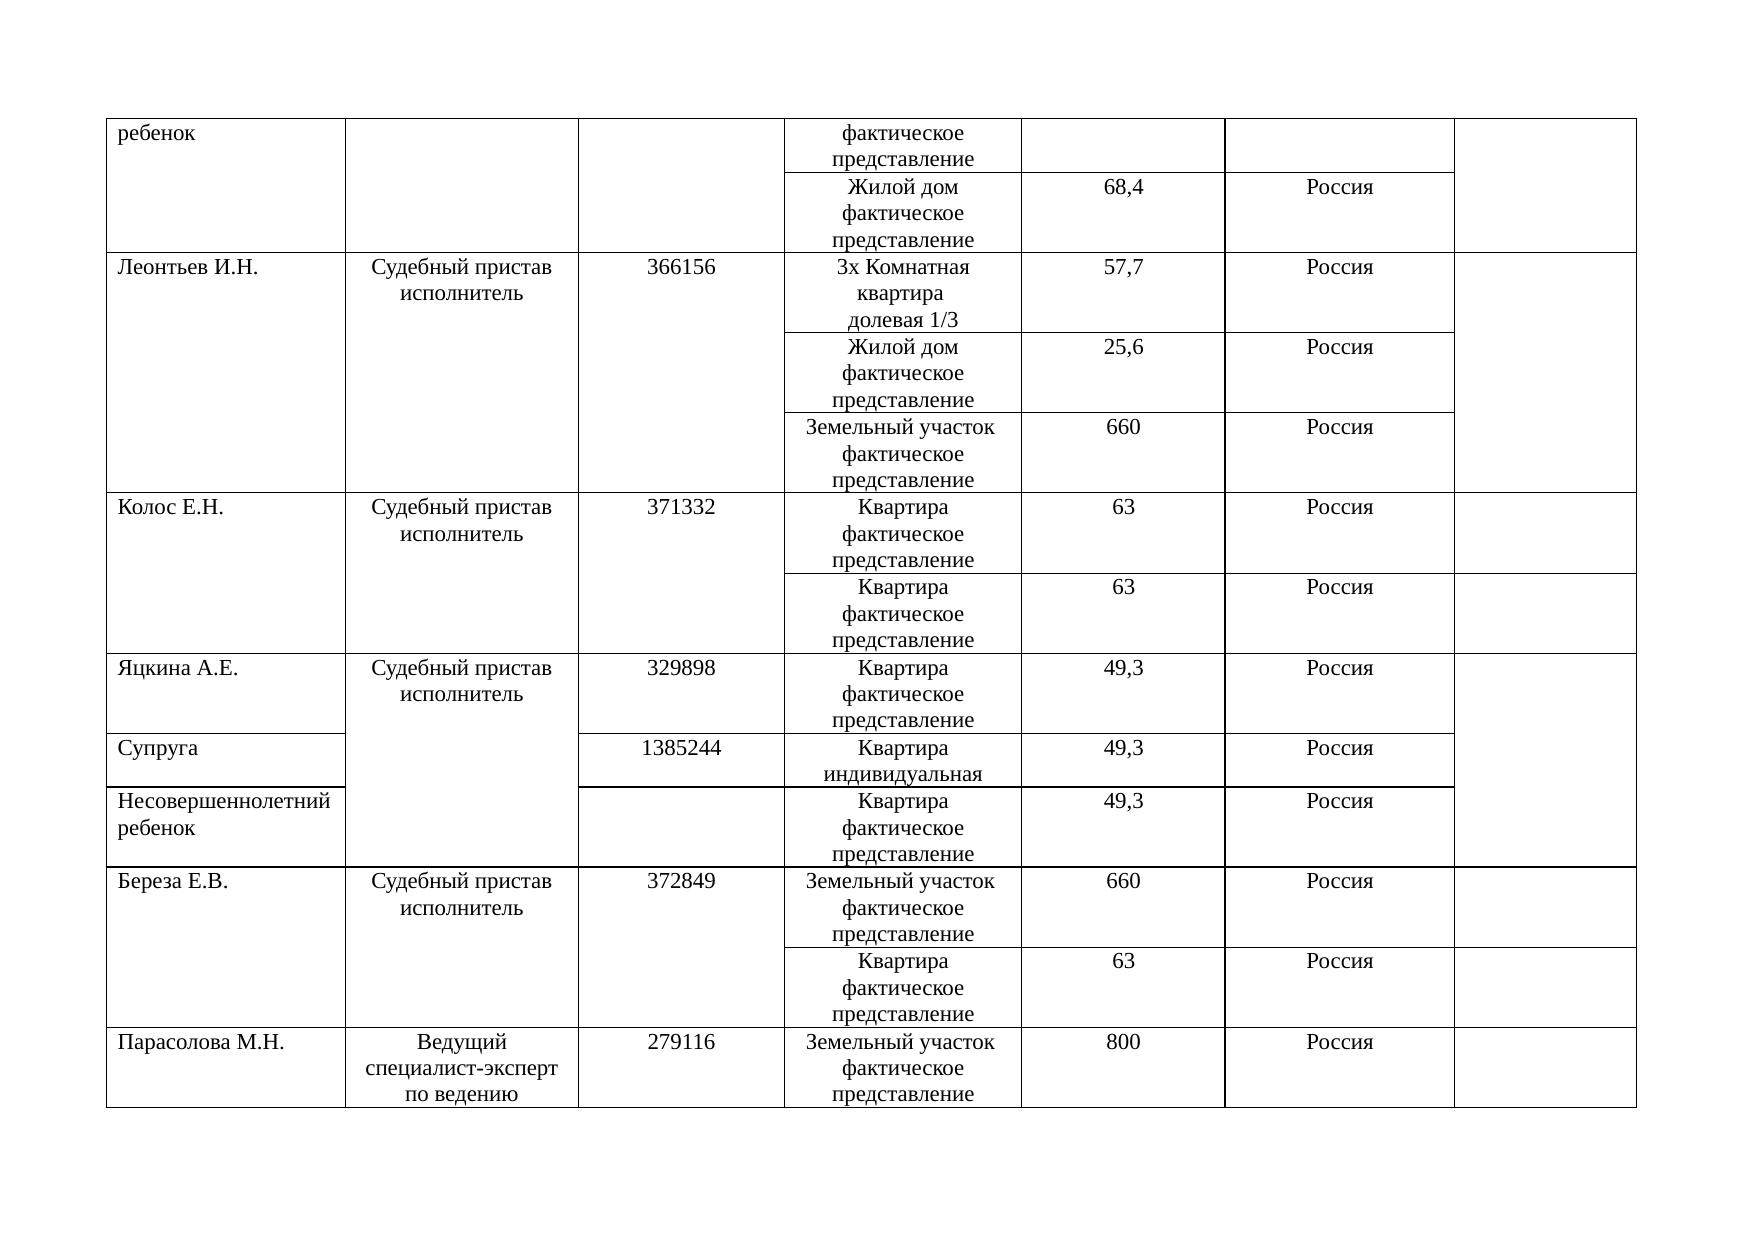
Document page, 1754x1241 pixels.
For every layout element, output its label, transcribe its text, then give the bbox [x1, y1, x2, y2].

table_cell Россия [1226, 948, 1454, 1027]
table_cell Квартира фактическое представление [785, 788, 1021, 866]
table_cell [1455, 253, 1636, 492]
table_cell 49,3 [1022, 788, 1224, 866]
table_cell Квартира фактическое представление [785, 948, 1021, 1027]
table_cell Колос Е.Н. [107, 493, 345, 652]
table_cell [1455, 948, 1636, 1027]
table_cell фактическое представление [785, 119, 1021, 172]
table_cell 329898 [579, 654, 784, 733]
table_cell 63 [1022, 574, 1224, 652]
table_cell [1455, 1028, 1636, 1107]
table_cell 279116 [579, 1028, 784, 1107]
table_cell Судебный пристав исполнитель [346, 253, 578, 492]
table_cell [1455, 574, 1636, 652]
table_cell [1455, 654, 1636, 866]
table_cell Судебный пристав исполнитель [346, 493, 578, 652]
table_cell Россия [1226, 253, 1454, 332]
table_cell Россия [1226, 734, 1454, 786]
table_cell Жилой дом фактическое представление [785, 333, 1021, 412]
table_cell 660 [1022, 413, 1224, 492]
table_cell [579, 788, 784, 866]
table_cell [579, 119, 784, 252]
table_cell Квартира фактическое представление [785, 493, 1021, 572]
table_cell 63 [1022, 493, 1224, 572]
table_cell 68,4 [1022, 173, 1224, 252]
table_cell Жилой дом фактическое представление [785, 173, 1021, 252]
table_cell Россия [1226, 333, 1454, 412]
table_cell Земельный участок фактическое представление [785, 413, 1021, 492]
table_cell Береза Е.В. [107, 868, 345, 1027]
table_cell [346, 119, 578, 252]
table_cell [1455, 119, 1636, 252]
table_cell 371332 [579, 493, 784, 652]
table_cell 63 [1022, 948, 1224, 1027]
table_cell Супруга [107, 734, 345, 786]
table_cell Леонтьев И.Н. [107, 253, 345, 492]
table_cell Россия [1226, 413, 1454, 492]
table_cell Квартира индивидуальная [785, 734, 1021, 786]
table_cell Несовершеннолетний ребенок [107, 788, 345, 866]
table_cell [1455, 868, 1636, 947]
table_cell [1226, 119, 1454, 172]
table_cell 800 [1022, 1028, 1224, 1107]
table_cell Земельный участок фактическое представление [785, 1028, 1021, 1107]
table_cell Парасолова М.Н. [107, 1028, 345, 1107]
table_cell 660 [1022, 868, 1224, 947]
table_cell ребенок [107, 119, 345, 252]
table_cell 57,7 [1022, 253, 1224, 332]
table_cell Судебный пристав исполнитель [346, 654, 578, 866]
table_cell Ведущий специалист-эксперт по ведению [346, 1028, 578, 1107]
table_cell 366156 [579, 253, 784, 492]
table_cell Россия [1226, 788, 1454, 866]
table_cell Россия [1226, 493, 1454, 572]
table_cell 49,3 [1022, 734, 1224, 786]
table_cell Яцкина А.Е. [107, 654, 345, 733]
table_cell Россия [1226, 868, 1454, 947]
table_cell Земельный участок фактическое представление [785, 868, 1021, 947]
table_cell Россия [1226, 654, 1454, 733]
table_cell [1455, 493, 1636, 572]
table_cell [1022, 119, 1224, 172]
table_cell Судебный пристав исполнитель [346, 868, 578, 1027]
table_cell 372849 [579, 868, 784, 1027]
table_cell 49,3 [1022, 654, 1224, 733]
table_cell 3х Комнатная квартира долевая 1/3 [785, 253, 1021, 332]
table_cell Россия [1226, 1028, 1454, 1107]
table_cell Россия [1226, 574, 1454, 652]
table_cell Квартира фактическое представление [785, 654, 1021, 733]
table_cell Россия [1226, 173, 1454, 252]
table_cell 25,6 [1022, 333, 1224, 412]
table_cell Квартира фактическое представление [785, 574, 1021, 652]
table_cell 1385244 [579, 734, 784, 786]
